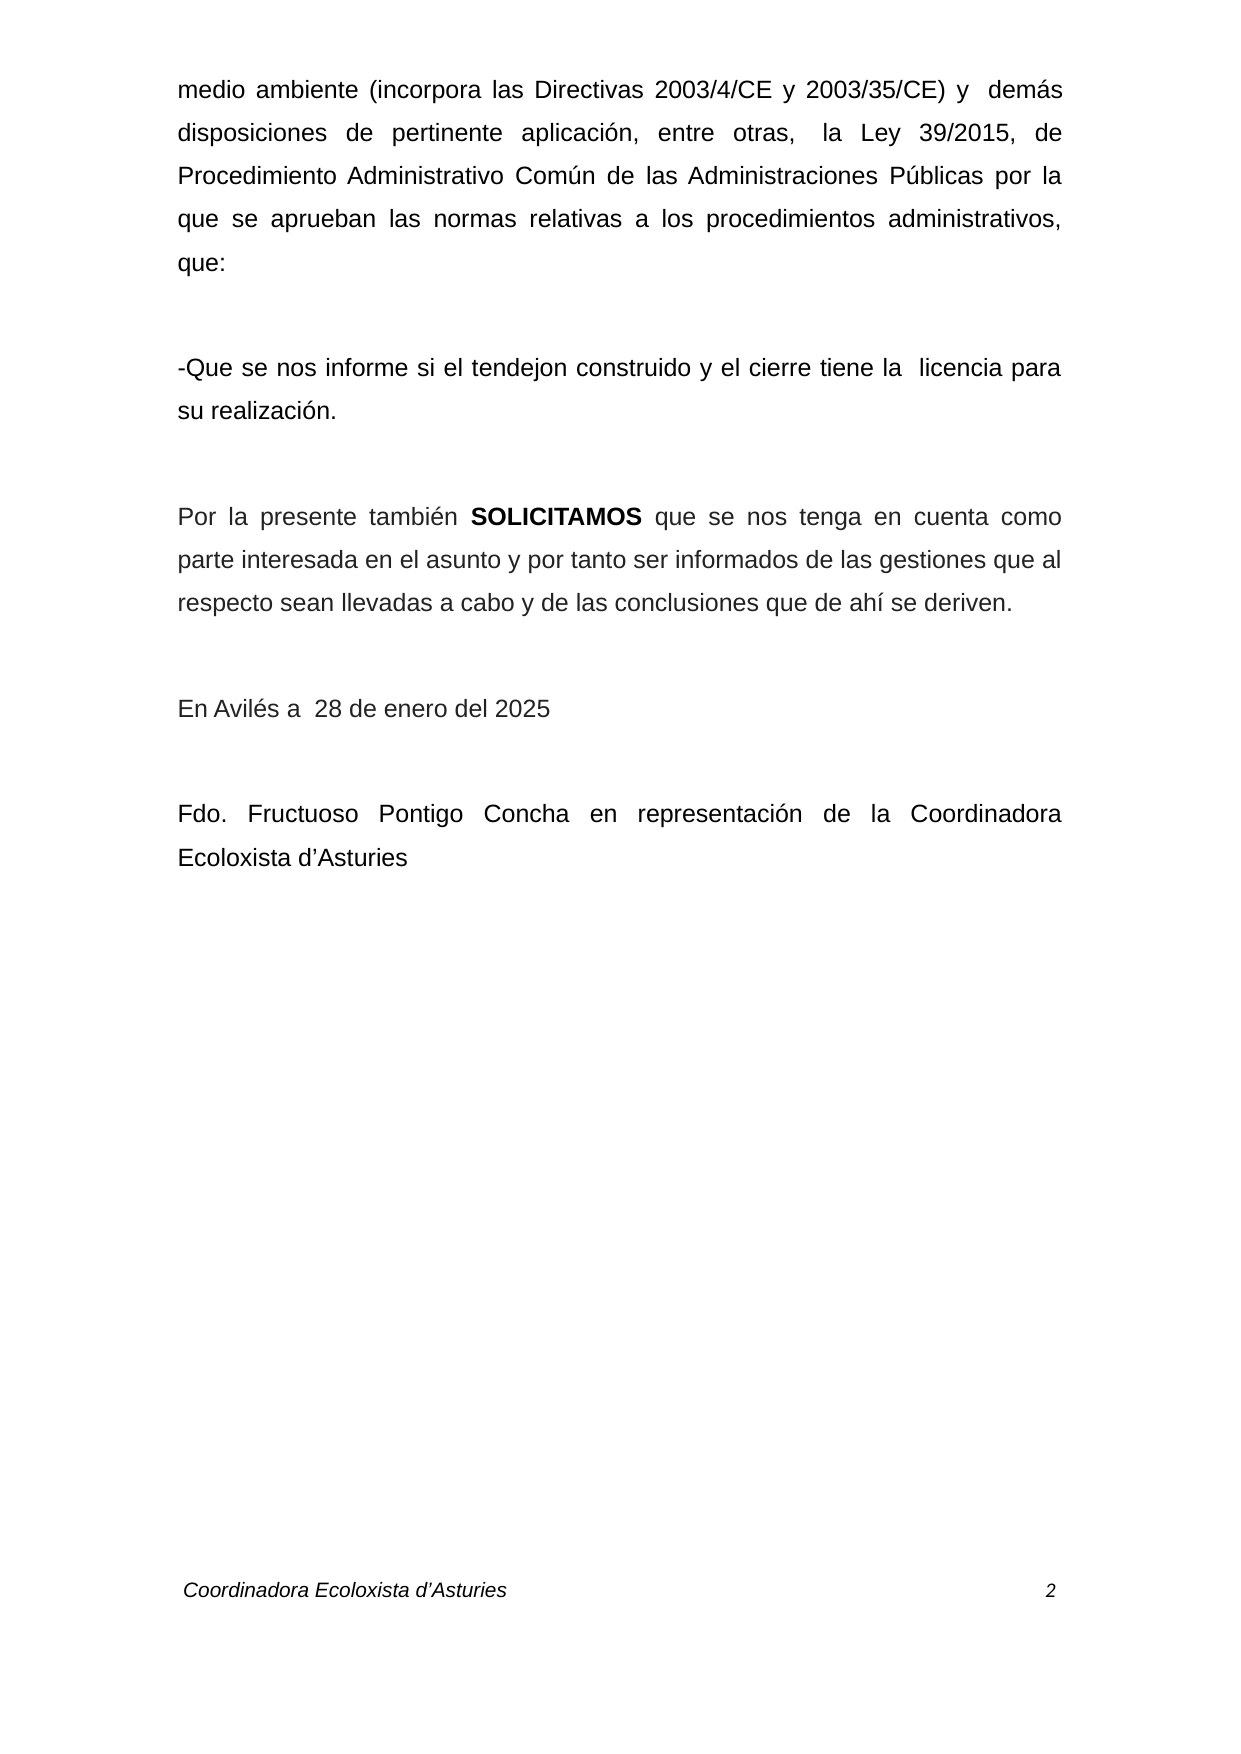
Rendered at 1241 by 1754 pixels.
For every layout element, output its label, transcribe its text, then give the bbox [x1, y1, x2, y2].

text Fdo. Fructuoso Pontigo Concha en representación de la Coordinadora Ecoloxista d’Asturies [177, 799, 1063, 871]
text medio ambiente (incorpora las Directivas 2003/4/CE y 2003/35/CE) y demás disposiciones de pertinente aplicación, entre otras, la Ley 39/2015, de Procedimiento Administrativo Común de las Administraciones Públicas por la que se aprueban las normas relativas a los procedimientos administrativos, que: [177, 75, 1063, 276]
text Por la presente también SOLICITAMOS que se nos tenga en cuenta como parte interesada en el asunto y por tanto ser informados de las gestiones que al respecto sean llevadas a cabo y de las conclusiones que de ahí se deriven. [177, 502, 1063, 617]
text -Que se nos informe si el tendejon construido y el cierre tiene la licencia para su realización. [177, 353, 1063, 425]
text En Avilés a 28 de enero del 2025 [177, 694, 1063, 722]
